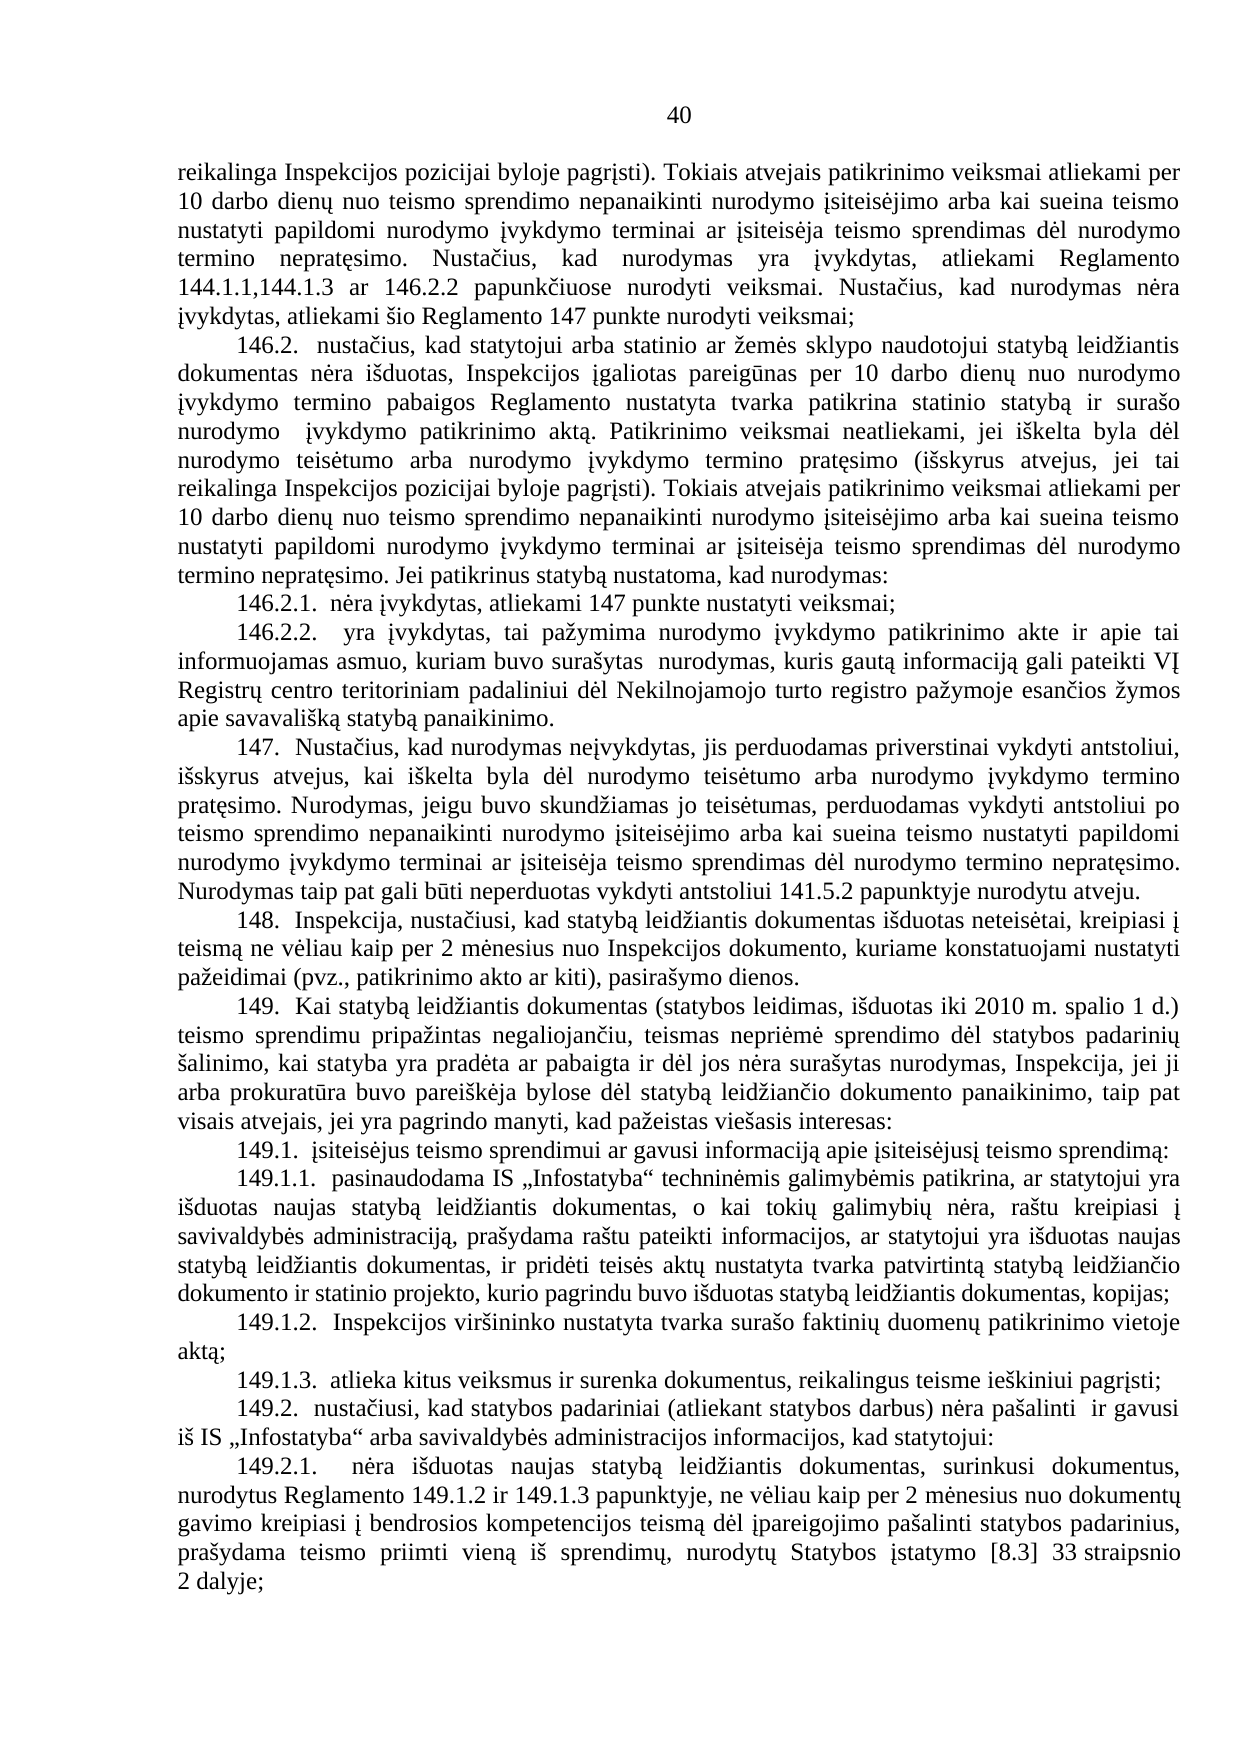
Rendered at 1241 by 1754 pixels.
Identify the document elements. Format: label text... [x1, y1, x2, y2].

text 146.2.2. yra įvykdytas, tai pažymima nurodymo įvykdymo patikrinimo akte ir apie tai informuojamas asmuo, kuriam buvo surašytas nurodymas, kuris gautą informaciją gali pateikti VĮ Registrų centro teritoriniam padaliniui dėl Nekilnojamojo turto registro pažymoje esančios žymos apie savavališką statybą panaikinimo. [177, 617, 1181, 732]
text 149.2. nustačiusi, kad statybos padariniai (atliekant statybos darbus) nėra pašalinti ir gavusi iš IS „Infostatyba“ arba savivaldybės administracijos informacijos, kad statytojui: [177, 1393, 1181, 1451]
text 149.1.2. Inspekcijos viršininko nustatyta tvarka surašo faktinių duomenų patikrinimo vietoje aktą; [177, 1307, 1181, 1365]
text 146.2. nustačius, kad statytojui arba statinio ar žemės sklypo naudotojui statybą leidžiantis dokumentas nėra išduotas, Inspekcijos įgaliotas pareigūnas per 10 darbo dienų nuo nurodymo įvykdymo termino pabaigos Reglamento nustatyta tvarka patikrina statinio statybą ir surašo nurodymo įvykdymo patikrinimo aktą. Patikrinimo veiksmai neatliekami, jei iškelta byla dėl nurodymo teisėtumo arba nurodymo įvykdymo termino pratęsimo (išskyrus atvejus, jei tai reikalinga Inspekcijos pozicijai byloje pagrįsti). Tokiais atvejais patikrinimo veiksmai atliekami per 10 darbo dienų nuo teismo sprendimo nepanaikinti nurodymo įsiteisėjimo arba kai sueina teismo nustatyti papildomi nurodymo įvykdymo terminai ar įsiteisėja teismo sprendimas dėl nurodymo termino nepratęsimo. Jei patikrinus statybą nustatoma, kad nurodymas: [177, 330, 1181, 588]
text 149. Kai statybą leidžiantis dokumentas (statybos leidimas, išduotas iki 2010 m. spalio 1 d.) teismo sprendimu pripažintas negaliojančiu, teismas nepriėmė sprendimo dėl statybos padarinių šalinimo, kai statyba yra pradėta ar pabaigta ir dėl jos nėra surašytas nurodymas, Inspekcija, jei ji arba prokuratūra buvo pareiškėja bylose dėl statybą leidžiančio dokumento panaikinimo, taip pat visais atvejais, jei yra pagrindo manyti, kad pažeistas viešasis interesas: [177, 991, 1181, 1135]
text 149.1.3. atlieka kitus veiksmus ir surenka dokumentus, reikalingus teisme ieškiniui pagrįsti; [177, 1365, 1181, 1393]
text 149.1. įsiteisėjus teismo sprendimui ar gavusi informaciją apie įsiteisėjusį teismo sprendimą: [177, 1135, 1181, 1163]
text 147. Nustačius, kad nurodymas neįvykdytas, jis perduodamas priverstinai vykdyti antstoliui, išskyrus atvejus, kai iškelta byla dėl nurodymo teisėtumo arba nurodymo įvykdymo termino pratęsimo. Nurodymas, jeigu buvo skundžiamas jo teisėtumas, perduodamas vykdyti antstoliui po teismo sprendimo nepanaikinti nurodymo įsiteisėjimo arba kai sueina teismo nustatyti papildomi nurodymo įvykdymo terminai ar įsiteisėja teismo sprendimas dėl nurodymo termino nepratęsimo. Nurodymas taip pat gali būti neperduotas vykdyti antstoliui 141.5.2 papunktyje nurodytu atveju. [177, 732, 1181, 905]
text 146.2.1. nėra įvykdytas, atliekami 147 punkte nustatyti veiksmai; [177, 588, 1181, 617]
text 149.2.1. nėra išduotas naujas statybą leidžiantis dokumentas, surinkusi dokumentus, nurodytus Reglamento 149.1.2 ir 149.1.3 papunktyje, ne vėliau kaip per 2 mėnesius nuo dokumentų gavimo kreipiasi į bendrosios kompetencijos teismą dėl įpareigojimo pašalinti statybos padarinius, prašydama teismo priimti vieną iš sprendimų, nurodytų Statybos įstatymo [8.3] 33 straipsnio 2 dalyje; [177, 1451, 1181, 1595]
text 148. Inspekcija, nustačiusi, kad statybą leidžiantis dokumentas išduotas neteisėtai, kreipiasi į teismą ne vėliau kaip per 2 mėnesius nuo Inspekcijos dokumento, kuriame konstatuojami nustatyti pažeidimai (pvz., patikrinimo akto ar kiti), pasirašymo dienos. [177, 905, 1181, 991]
text reikalinga Inspekcijos pozicijai byloje pagrįsti). Tokiais atvejais patikrinimo veiksmai atliekami per 10 darbo dienų nuo teismo sprendimo nepanaikinti nurodymo įsiteisėjimo arba kai sueina teismo nustatyti papildomi nurodymo įvykdymo terminai ar įsiteisėja teismo sprendimas dėl nurodymo termino nepratęsimo. Nustačius, kad nurodymas yra įvykdytas, atliekami Reglamento 144.1.1,144.1.3 ar 146.2.2 papunkčiuose nurodyti veiksmai. Nustačius, kad nurodymas nėra įvykdytas, atliekami šio Reglamento 147 punkte nurodyti veiksmai; [177, 157, 1181, 330]
text 149.1.1. pasinaudodama IS „Infostatyba“ techninėmis galimybėmis patikrina, ar statytojui yra išduotas naujas statybą leidžiantis dokumentas, o kai tokių galimybių nėra, raštu kreipiasi į savivaldybės administraciją, prašydama raštu pateikti informacijos, ar statytojui yra išduotas naujas statybą leidžiantis dokumentas, ir pridėti teisės aktų nustatyta tvarka patvirtintą statybą leidžiančio dokumento ir statinio projekto, kurio pagrindu buvo išduotas statybą leidžiantis dokumentas, kopijas; [177, 1163, 1181, 1307]
